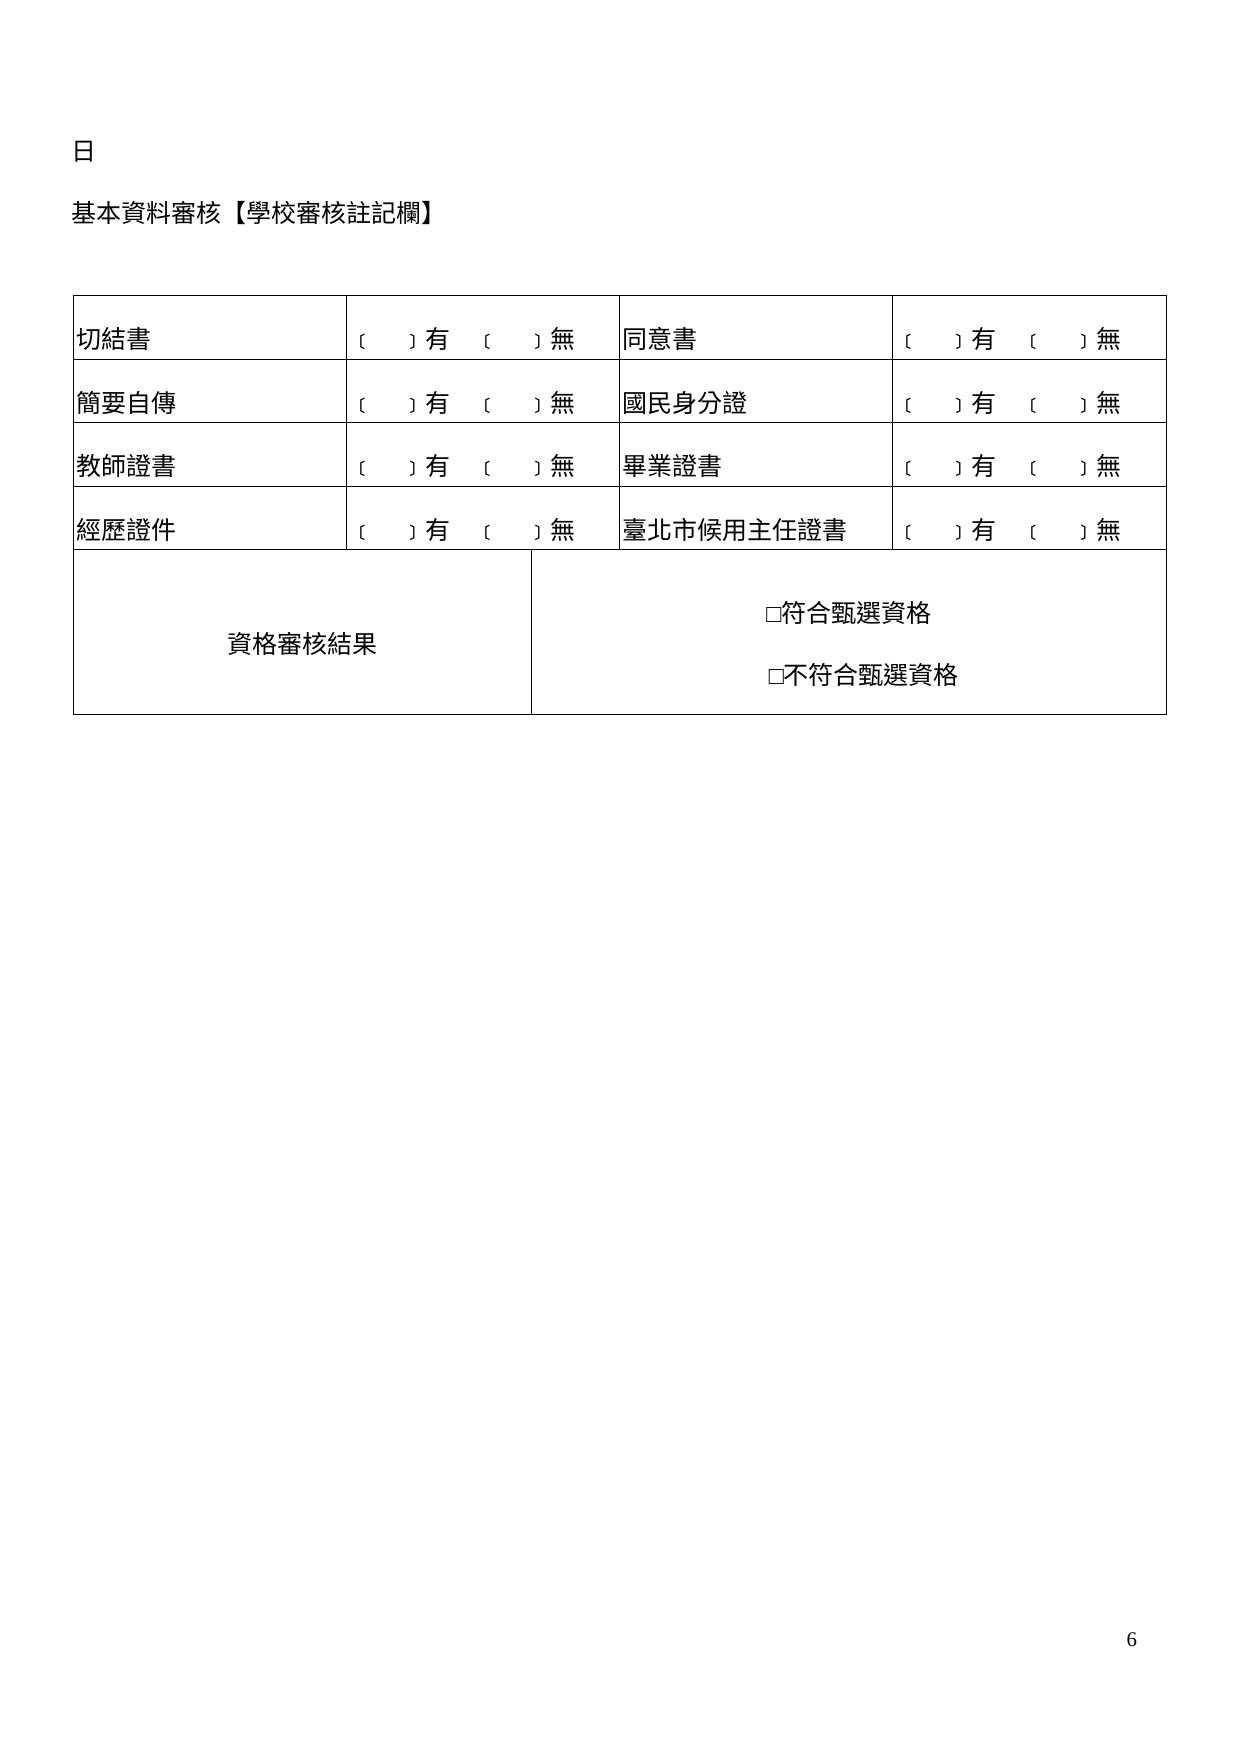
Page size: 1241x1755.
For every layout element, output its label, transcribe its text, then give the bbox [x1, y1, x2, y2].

table_cell ﹝ ﹞有 ﹝ ﹞無 [893, 360, 1166, 422]
table_cell 教師證書 [74, 423, 346, 486]
table_header 同意書 [620, 296, 892, 359]
table_cell 臺北市候用主任證書 [620, 487, 892, 549]
text 日 [71, 108, 1152, 170]
table_header ﹝ ﹞有 ﹝ ﹞無 [893, 296, 1166, 359]
table_cell ﹝ ﹞有 ﹝ ﹞無 [347, 487, 619, 549]
table_cell □符合甄選資格 □不符合甄選資格 [532, 550, 1166, 714]
table_cell 資格審核結果 [74, 550, 531, 714]
table_cell ﹝ ﹞有 ﹝ ﹞無 [893, 423, 1166, 486]
table_header 切結書 [74, 296, 346, 359]
table_cell 畢業證書 [620, 423, 892, 486]
table_header ﹝ ﹞有 ﹝ ﹞無 [347, 296, 619, 359]
table_cell ﹝ ﹞有 ﹝ ﹞無 [893, 487, 1166, 549]
table_cell ﹝ ﹞有 ﹝ ﹞無 [347, 423, 619, 486]
table_cell 經歷證件 [74, 487, 346, 549]
table_cell 國民身分證 [620, 360, 892, 422]
table_cell 簡要自傳 [74, 360, 346, 422]
text 基本資料審核【學校審核註記欄】 [71, 170, 1152, 233]
table_cell ﹝ ﹞有 ﹝ ﹞無 [347, 360, 619, 422]
